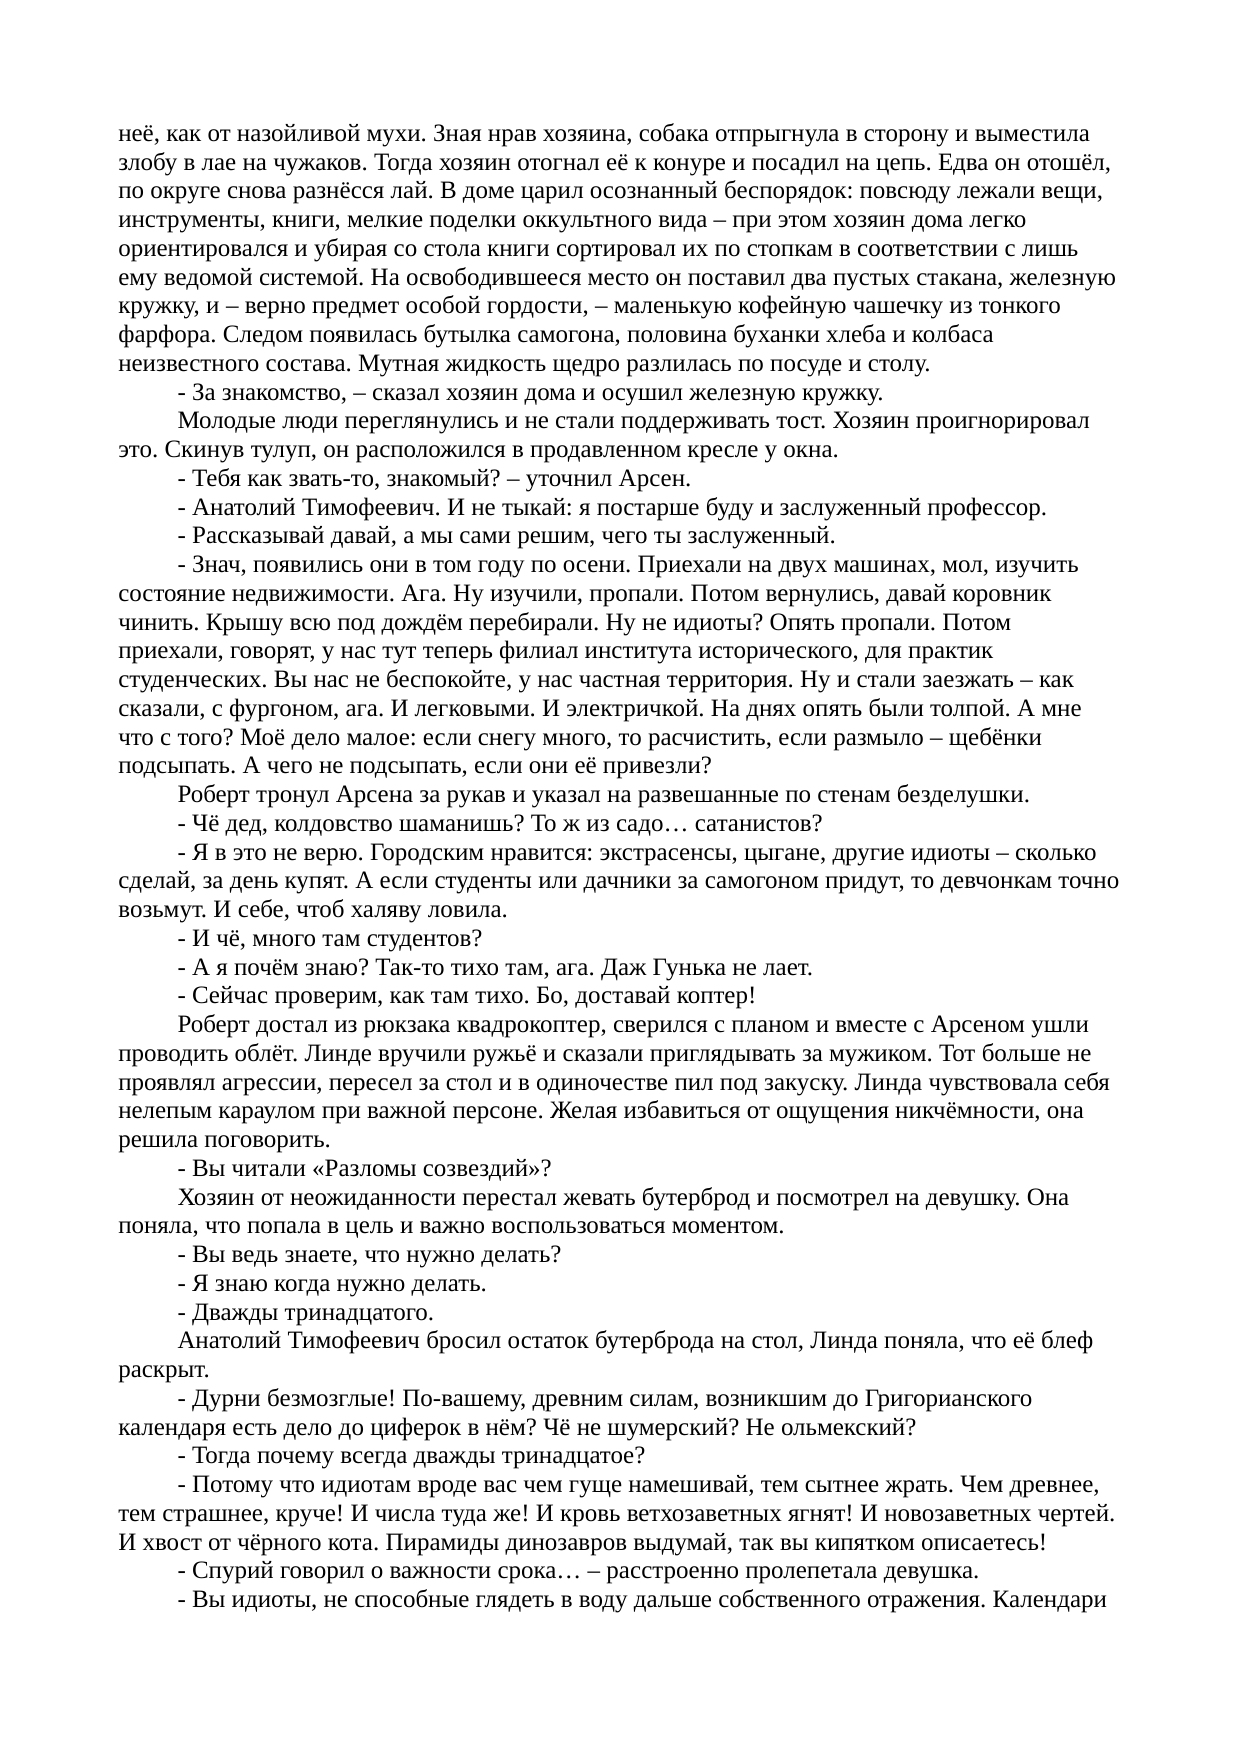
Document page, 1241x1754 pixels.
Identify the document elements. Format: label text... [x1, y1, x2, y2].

text - А я почём знаю? Так-то тихо там, ага. Даж Гунька не лает. [118, 952, 1122, 981]
text - Сейчас проверим, как там тихо. Бо, доставай коптер! [118, 981, 1122, 1009]
text - Тебя как звать-то, знакомый? – уточнил Арсен. [118, 463, 1122, 492]
text - Вы идиоты, не способные глядеть в воду дальше собственного отражения. Календари [118, 1584, 1122, 1613]
text неё, как от назойливой мухи. Зная нрав хозяина, собака отпрыгнула в сторону и выместила злобу в лае на чужаков. Тогда хозяин отогнал её к конуре и посадил на цепь. Едва он отошёл, по округе снова разнёсся лай. В доме царил осознанный беспорядок: повсюду лежали вещи, инструменты, книги, мелкие поделки оккультного вида – при этом хозяин дома легко ориентировался и убирая со стола книги сортировал их по стопкам в соответствии с лишь ему ведомой системой. На освободившееся место он поставил два пустых стакана, железную кружку, и – верно предмет особой гордости, – маленькую кофейную чашечку из тонкого фарфора. Следом появилась бутылка самогона, половина буханки хлеба и колбаса неизвестного состава. Мутная жидкость щедро разлилась по посуде и столу. [118, 118, 1122, 377]
text - Я знаю когда нужно делать. [118, 1268, 1122, 1297]
text - Дважды тринадцатого. [118, 1297, 1122, 1326]
text - За знакомство, – сказал хозяин дома и осушил железную кружку. [118, 377, 1122, 406]
text - Анатолий Тимофеевич. И не тыкай: я постарше буду и заслуженный профессор. [118, 492, 1122, 521]
text Хозяин от неожиданности перестал жевать бутерброд и посмотрел на девушку. Она поняла, что попала в цель и важно воспользоваться моментом. [118, 1182, 1122, 1239]
text - Я в это не верю. Городским нравится: экстрасенсы, цыгане, другие идиоты – сколько сделай, за день купят. А если студенты или дачники за самогоном придут, то девчонкам точно возьмут. И себе, чтоб халяву ловила. [118, 837, 1122, 923]
text - Тогда почему всегда дважды тринадцатое? [118, 1441, 1122, 1469]
text - Чё дед, колдовство шаманишь? То ж из садо… сатанистов? [118, 808, 1122, 837]
text - Вы читали «Разломы созвездий»? [118, 1153, 1122, 1182]
text Анатолий Тимофеевич бросил остаток бутерброда на стол, Линда поняла, что её блеф раскрыт. [118, 1326, 1122, 1383]
text - Вы ведь знаете, что нужно делать? [118, 1239, 1122, 1268]
text - Спурий говорил о важности срока… – расстроенно пролепетала девушка. [118, 1556, 1122, 1584]
text Роберт тронул Арсена за рукав и указал на развешанные по стенам безделушки. [118, 779, 1122, 808]
text - Знач, появились они в том году по осени. Приехали на двух машинах, мол, изучить состояние недвижимости. Ага. Ну изучили, пропали. Потом вернулись, давай коровник чинить. Крышу всю под дождём перебирали. Ну не идиоты? Опять пропали. Потом приехали, говорят, у нас тут теперь филиал института исторического, для практик студенческих. Вы нас не беспокойте, у нас частная территория. Ну и стали заезжать – как сказали, с фургоном, ага. И легковыми. И электричкой. На днях опять были толпой. А мне что с того? Моё дело малое: если снегу много, то расчистить, если размыло – щебёнки подсыпать. А чего не подсыпать, если они её привезли? [118, 549, 1122, 779]
text Роберт достал из рюкзака квадрокоптер, сверился с планом и вместе с Арсеном ушли проводить облёт. Линде вручили ружьё и сказали приглядывать за мужиком. Тот больше не проявлял агрессии, пересел за стол и в одиночестве пил под закуску. Линда чувствовала себя нелепым караулом при важной персоне. Желая избавиться от ощущения никчёмности, она решила поговорить. [118, 1009, 1122, 1153]
text Молодые люди переглянулись и не стали поддерживать тост. Хозяин проигнорировал это. Скинув тулуп, он расположился в продавленном кресле у окна. [118, 406, 1122, 463]
text - Рассказывай давай, а мы сами решим, чего ты заслуженный. [118, 521, 1122, 549]
text - Дурни безмозглые! По-вашему, древним силам, возникшим до Григорианского календаря есть дело до циферок в нём? Чё не шумерский? Не ольмекский? [118, 1383, 1122, 1441]
text - И чё, много там студентов? [118, 923, 1122, 952]
text - Потому что идиотам вроде вас чем гуще намешивай, тем сытнее жрать. Чем древнее, тем страшнее, круче! И числа туда же! И кровь ветхозаветных ягнят! И новозаветных чертей. И хвост от чёрного кота. Пирамиды динозавров выдумай, так вы кипятком описаетесь! [118, 1469, 1122, 1556]
